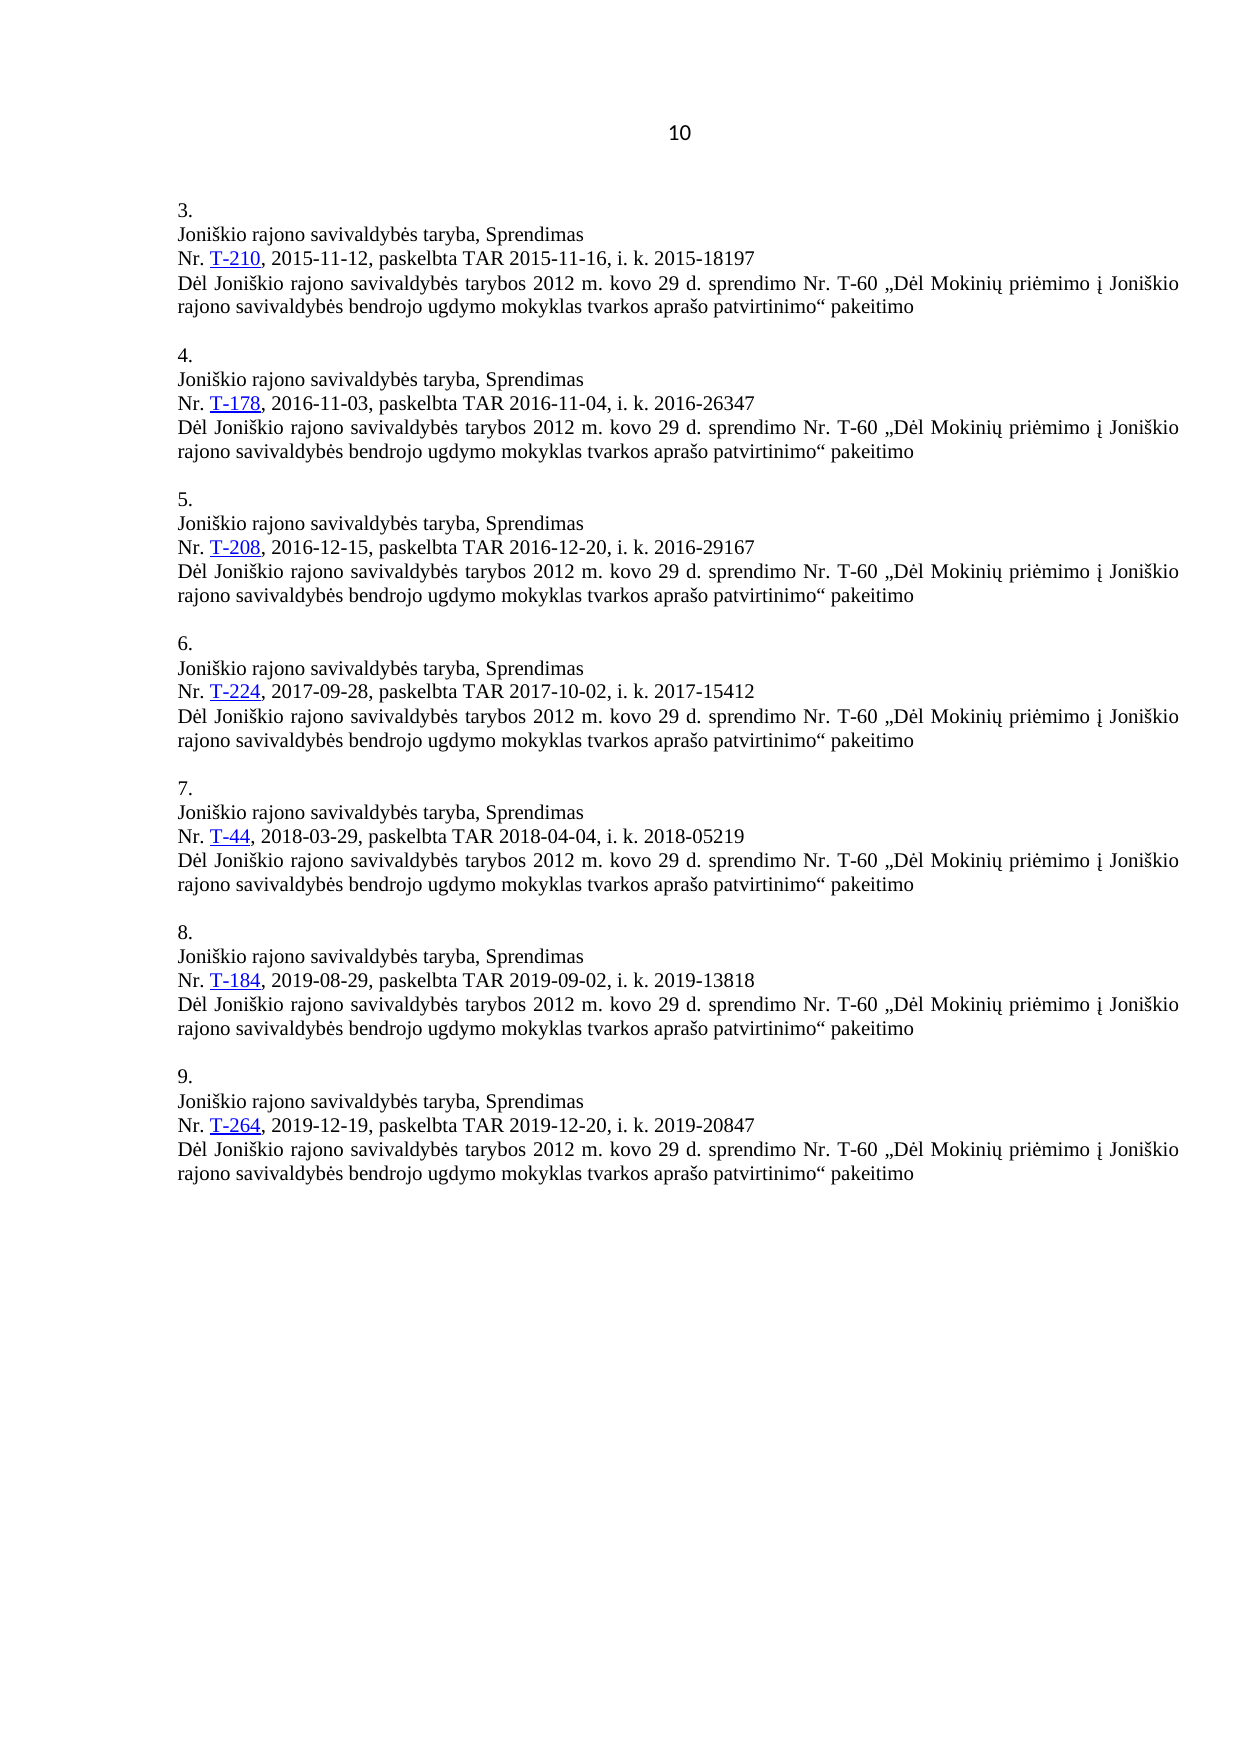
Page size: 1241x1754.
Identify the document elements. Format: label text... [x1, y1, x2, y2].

text Dėl Joniškio rajono savivaldybės tarybos 2012 m. kovo 29 d. sprendimo Nr. T-60 „Dėl Mokinių priėmimo į Joniškio rajono savivaldybės bendrojo ugdymo mokyklas tvarkos aprašo patvirtinimo“ pakeitimo [177, 415, 1181, 463]
text Dėl Joniškio rajono savivaldybės tarybos 2012 m. kovo 29 d. sprendimo Nr. T-60 „Dėl Mokinių priėmimo į Joniškio rajono savivaldybės bendrojo ugdymo mokyklas tvarkos aprašo patvirtinimo“ pakeitimo [177, 703, 1181, 752]
text Joniškio rajono savivaldybės taryba, Sprendimas [177, 367, 1181, 391]
text 3. [177, 198, 1181, 222]
text Nr. T-224, 2017-09-28, paskelbta TAR 2017-10-02, i. k. 2017-15412 [177, 679, 1181, 703]
text Nr. T-184, 2019-08-29, paskelbta TAR 2019-09-02, i. k. 2019-13818 [177, 968, 1181, 992]
text Joniškio rajono savivaldybės taryba, Sprendimas [177, 511, 1181, 535]
text Nr. T-178, 2016-11-03, paskelbta TAR 2016-11-04, i. k. 2016-26347 [177, 391, 1181, 415]
text Nr. T-44, 2018-03-29, paskelbta TAR 2018-04-04, i. k. 2018-05219 [177, 824, 1181, 848]
text Dėl Joniškio rajono savivaldybės tarybos 2012 m. kovo 29 d. sprendimo Nr. T-60 „Dėl Mokinių priėmimo į Joniškio rajono savivaldybės bendrojo ugdymo mokyklas tvarkos aprašo patvirtinimo“ pakeitimo [177, 848, 1181, 896]
text Joniškio rajono savivaldybės taryba, Sprendimas [177, 944, 1181, 968]
text Dėl Joniškio rajono savivaldybės tarybos 2012 m. kovo 29 d. sprendimo Nr. T-60 „Dėl Mokinių priėmimo į Joniškio rajono savivaldybės bendrojo ugdymo mokyklas tvarkos aprašo patvirtinimo“ pakeitimo [177, 270, 1181, 318]
text Dėl Joniškio rajono savivaldybės tarybos 2012 m. kovo 29 d. sprendimo Nr. T-60 „Dėl Mokinių priėmimo į Joniškio rajono savivaldybės bendrojo ugdymo mokyklas tvarkos aprašo patvirtinimo“ pakeitimo [177, 559, 1181, 607]
text Nr. T-264, 2019-12-19, paskelbta TAR 2019-12-20, i. k. 2019-20847 [177, 1113, 1181, 1137]
text Joniškio rajono savivaldybės taryba, Sprendimas [177, 655, 1181, 679]
text 6. [177, 631, 1181, 655]
text Nr. T-208, 2016-12-15, paskelbta TAR 2016-12-20, i. k. 2016-29167 [177, 535, 1181, 559]
text 8. [177, 920, 1181, 944]
text Dėl Joniškio rajono savivaldybės tarybos 2012 m. kovo 29 d. sprendimo Nr. T-60 „Dėl Mokinių priėmimo į Joniškio rajono savivaldybės bendrojo ugdymo mokyklas tvarkos aprašo patvirtinimo“ pakeitimo [177, 992, 1181, 1040]
text Joniškio rajono savivaldybės taryba, Sprendimas [177, 1088, 1181, 1113]
text 9. [177, 1064, 1181, 1088]
text Joniškio rajono savivaldybės taryba, Sprendimas [177, 800, 1181, 824]
text Joniškio rajono savivaldybės taryba, Sprendimas [177, 222, 1181, 246]
text 5. [177, 487, 1181, 511]
text Nr. T-210, 2015-11-12, paskelbta TAR 2015-11-16, i. k. 2015-18197 [177, 246, 1181, 270]
text 4. [177, 343, 1181, 367]
text Dėl Joniškio rajono savivaldybės tarybos 2012 m. kovo 29 d. sprendimo Nr. T-60 „Dėl Mokinių priėmimo į Joniškio rajono savivaldybės bendrojo ugdymo mokyklas tvarkos aprašo patvirtinimo“ pakeitimo [177, 1137, 1181, 1185]
text 7. [177, 776, 1181, 800]
